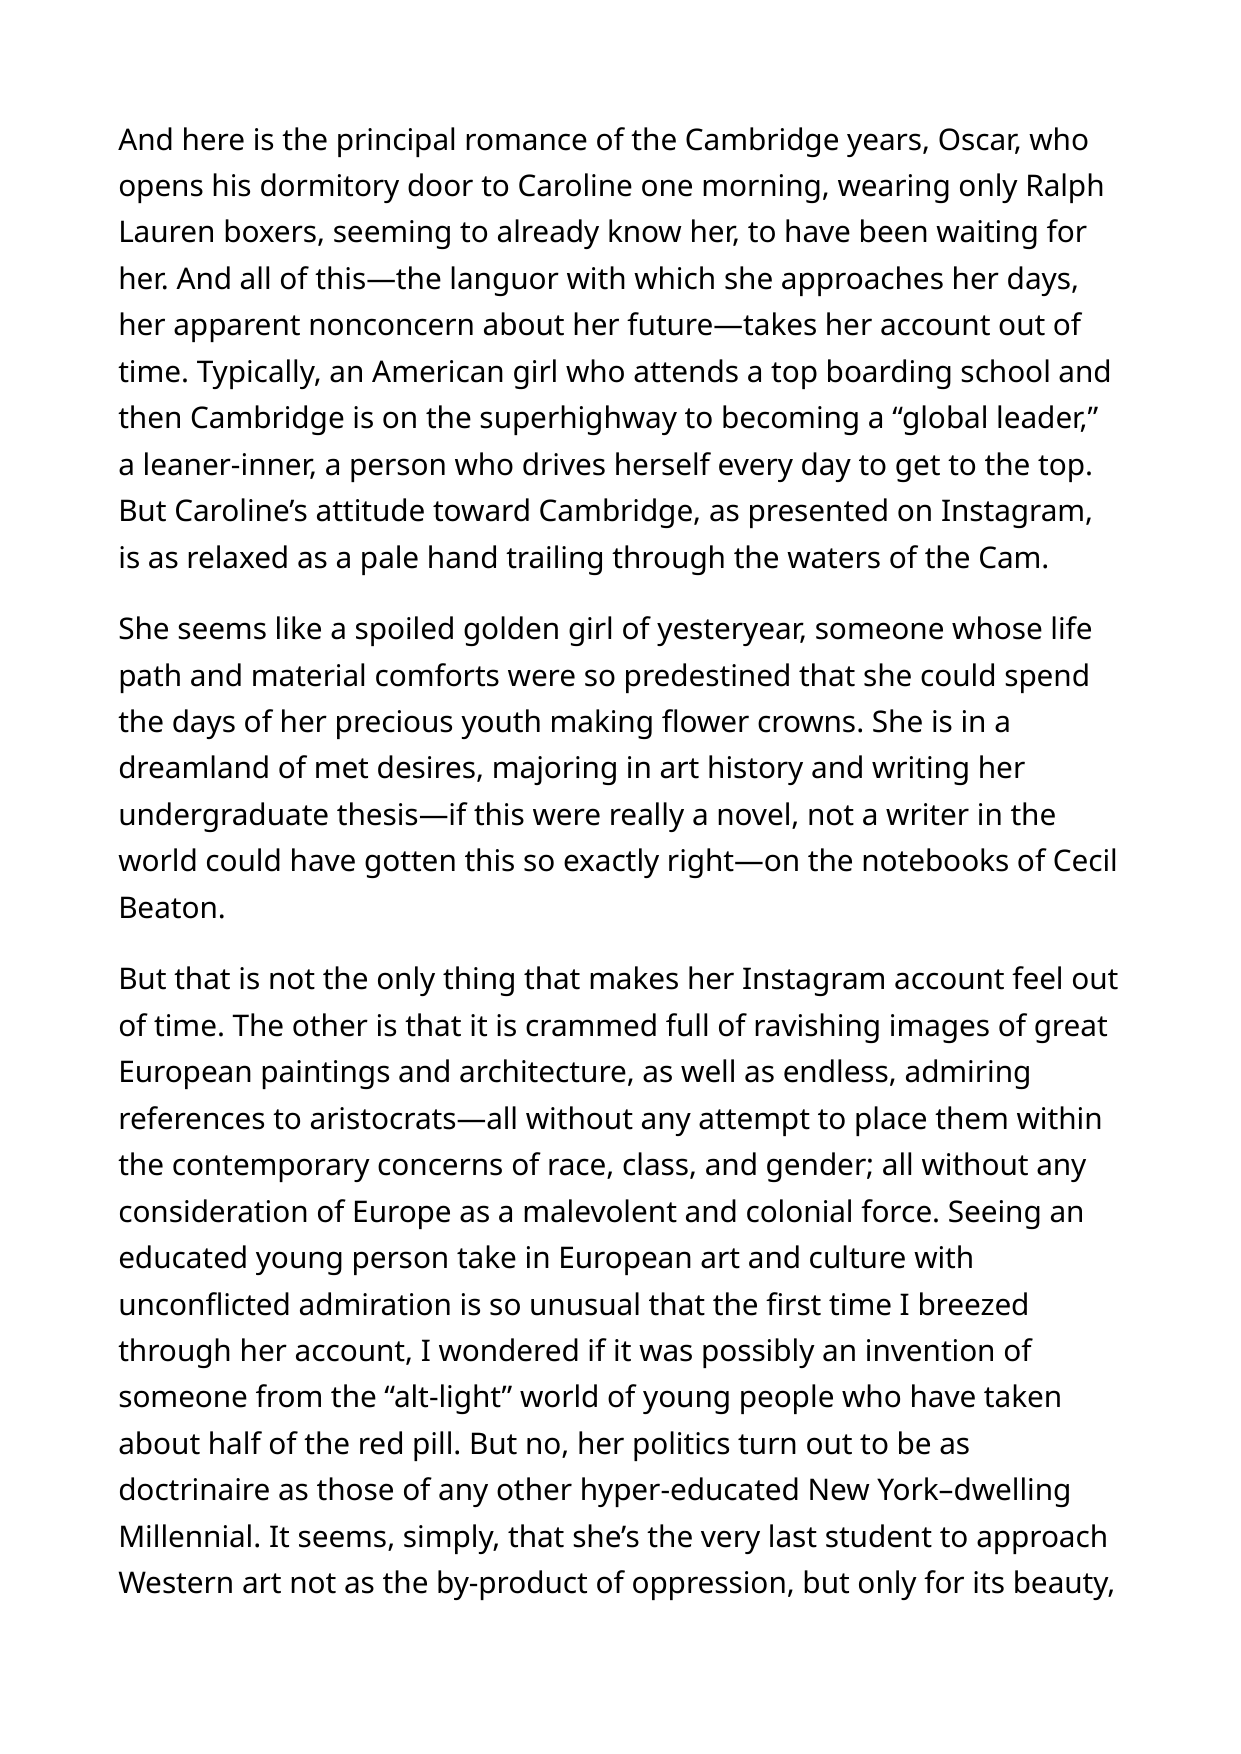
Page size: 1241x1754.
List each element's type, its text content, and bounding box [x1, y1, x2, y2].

text But that is not the only thing that makes her Instagram account feel out of time. The other is that it is crammed full of ravishing images of great European paintings and architecture, as well as endless, admiring references to aristocrats—all without any attempt to place them within the contemporary concerns of race, class, and gender; all without any consideration of Europe as a malevolent and colonial force. Seeing an educated young person take in European art and culture with unconflicted admiration is so unusual that the first time I breezed through her account, I wondered if it was possibly an invention of someone from the “alt-light” world of young people who have taken about half of the red pill. But no, her politics turn out to be as doctrinaire as those of any other hyper-educated New York–dwelling Millennial. It seems, simply, that she’s the very last student to approach Western art not as the by-product of oppression, but only for its beauty, [118, 958, 1122, 1602]
text And here is the principal romance of the Cambridge years, Oscar, who opens his dormitory door to Caroline one morning, wearing only Ralph Lauren boxers, seeming to already know her, to have been waiting for her. And all of this—the languor with which she approaches her days, her apparent nonconcern about her future—takes her account out of time. Typically, an American girl who attends a top boarding school and then Cambridge is on the superhighway to becoming a “global leader,” a leaner-inner, a person who drives herself every day to get to the top. But Caroline’s attitude toward Cambridge, as presented on Instagram, is as relaxed as a pale hand trailing through the waters of the Cam. [118, 118, 1122, 577]
text She seems like a spoiled golden girl of yesteryear, someone whose life path and material comforts were so predestined that she could spend the days of her precious youth making flower crowns. She is in a dreamland of met desires, majoring in art history and writing her undergraduate thesis—if this were really a novel, not a writer in the world could have gotten this so exactly right—on the notebooks of Cecil Beaton. [118, 608, 1122, 927]
